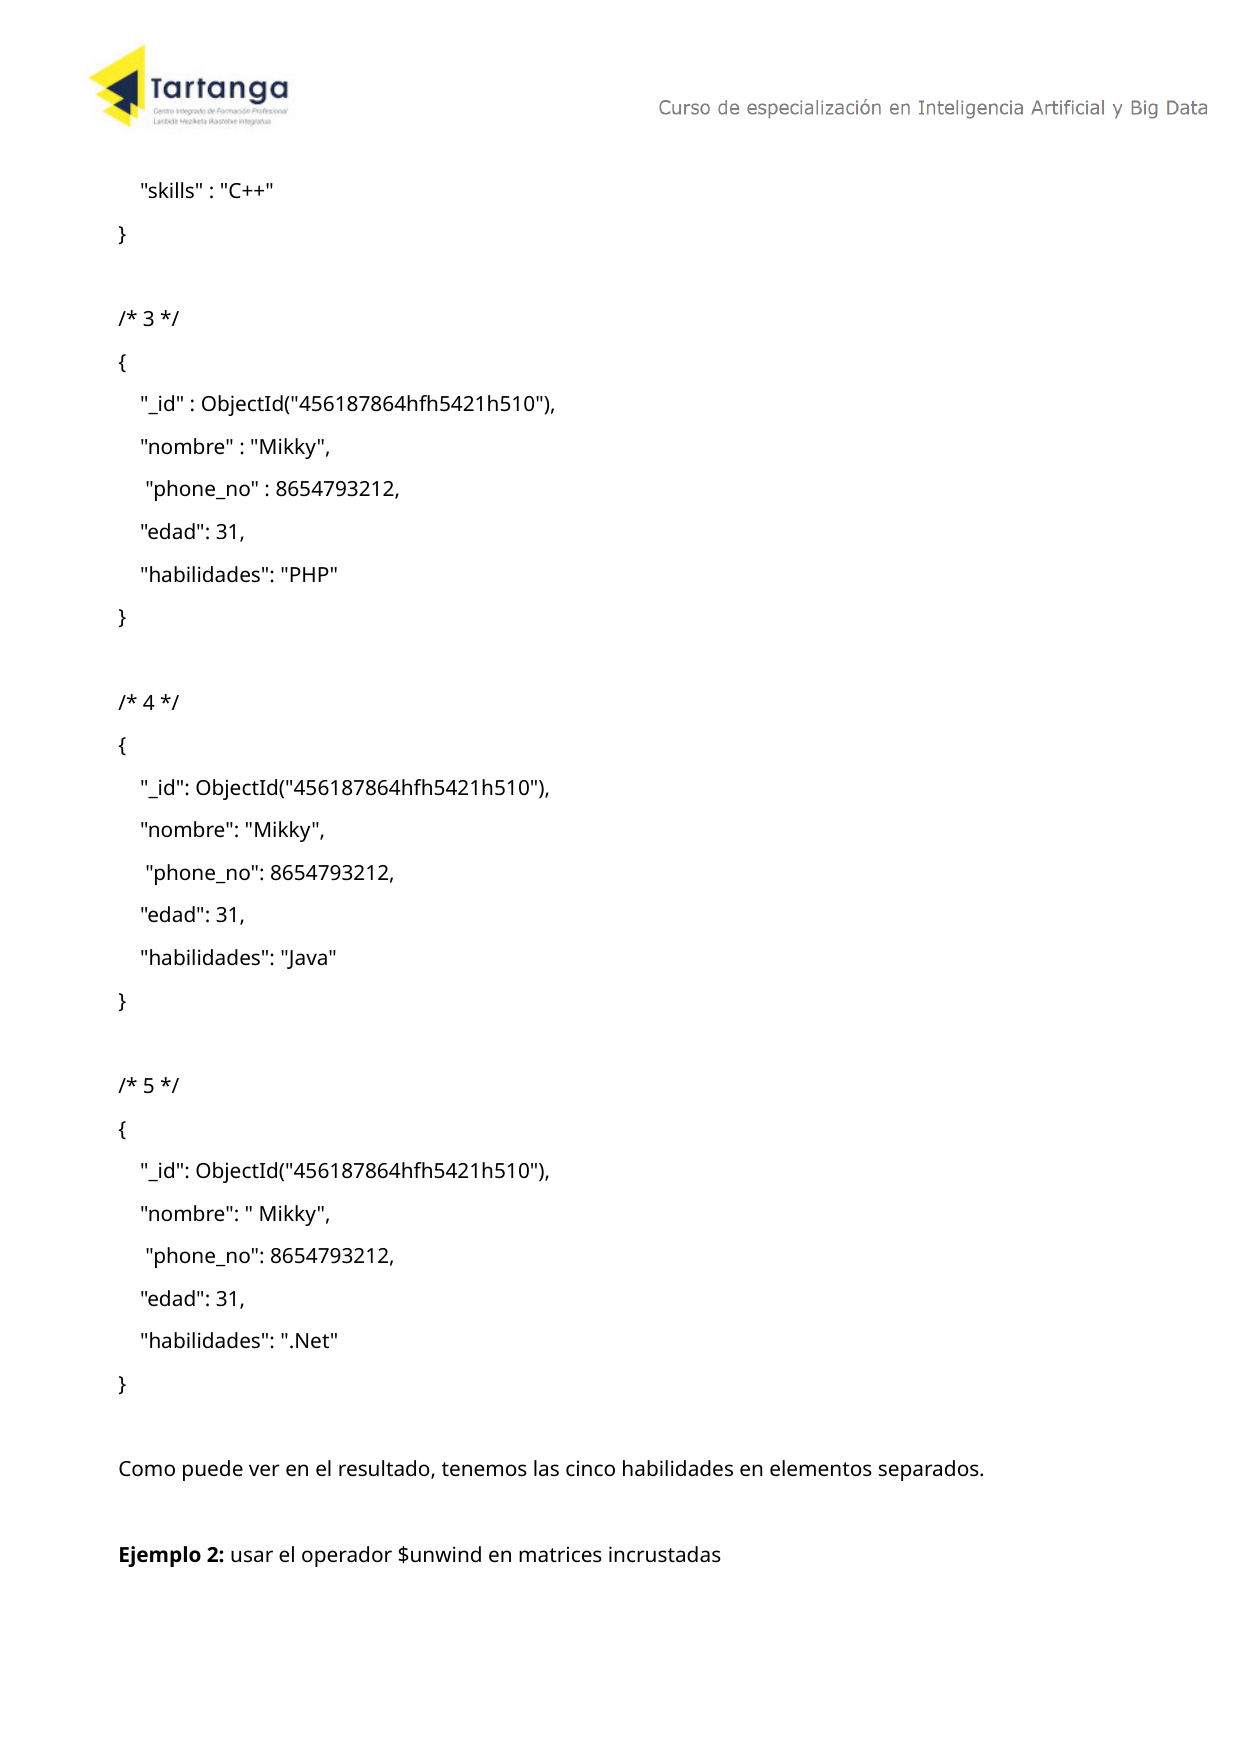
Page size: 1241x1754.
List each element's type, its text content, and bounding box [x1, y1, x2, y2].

text } [118, 602, 1122, 631]
text "edad": 31, [118, 1284, 1122, 1312]
text { [118, 347, 1122, 375]
text "nombre" : "Mikky", [118, 432, 1122, 460]
picture [653, 95, 1210, 124]
picture [75, 39, 302, 137]
text "_id": ObjectId("456187864hfh5421h510"), [118, 1156, 1122, 1185]
text Como puede ver en el resultado, tenemos las cinco habilidades en elementos separados. [118, 1454, 1122, 1483]
text "edad": 31, [118, 517, 1122, 546]
text } [118, 986, 1122, 1014]
text "_id" : ObjectId("456187864hfh5421h510"), [118, 389, 1122, 418]
text { [118, 730, 1122, 759]
text "phone_no" : 8654793212, [118, 474, 1122, 503]
text "nombre": "Mikky", [118, 815, 1122, 844]
text } [118, 219, 1122, 247]
text } [118, 1369, 1122, 1398]
text "habilidades": "Java" [118, 943, 1122, 972]
text "habilidades": ".Net" [118, 1327, 1122, 1355]
text "phone_no": 8654793212, [118, 1241, 1122, 1270]
text "nombre": " Mikky", [118, 1199, 1122, 1227]
text "skills" : "C++" [118, 176, 1122, 205]
text /* 3 */ [118, 304, 1122, 333]
text /* 4 */ [118, 688, 1122, 716]
text "_id": ObjectId("456187864hfh5421h510"), [118, 773, 1122, 801]
text { [118, 1114, 1122, 1142]
text /* 5 */ [118, 1071, 1122, 1099]
text "habilidades": "PHP" [118, 560, 1122, 588]
text "phone_no": 8654793212, [118, 858, 1122, 886]
text Ejemplo 2: usar el operador $unwind en matrices incrustadas [118, 1540, 1122, 1568]
text "edad": 31, [118, 901, 1122, 929]
